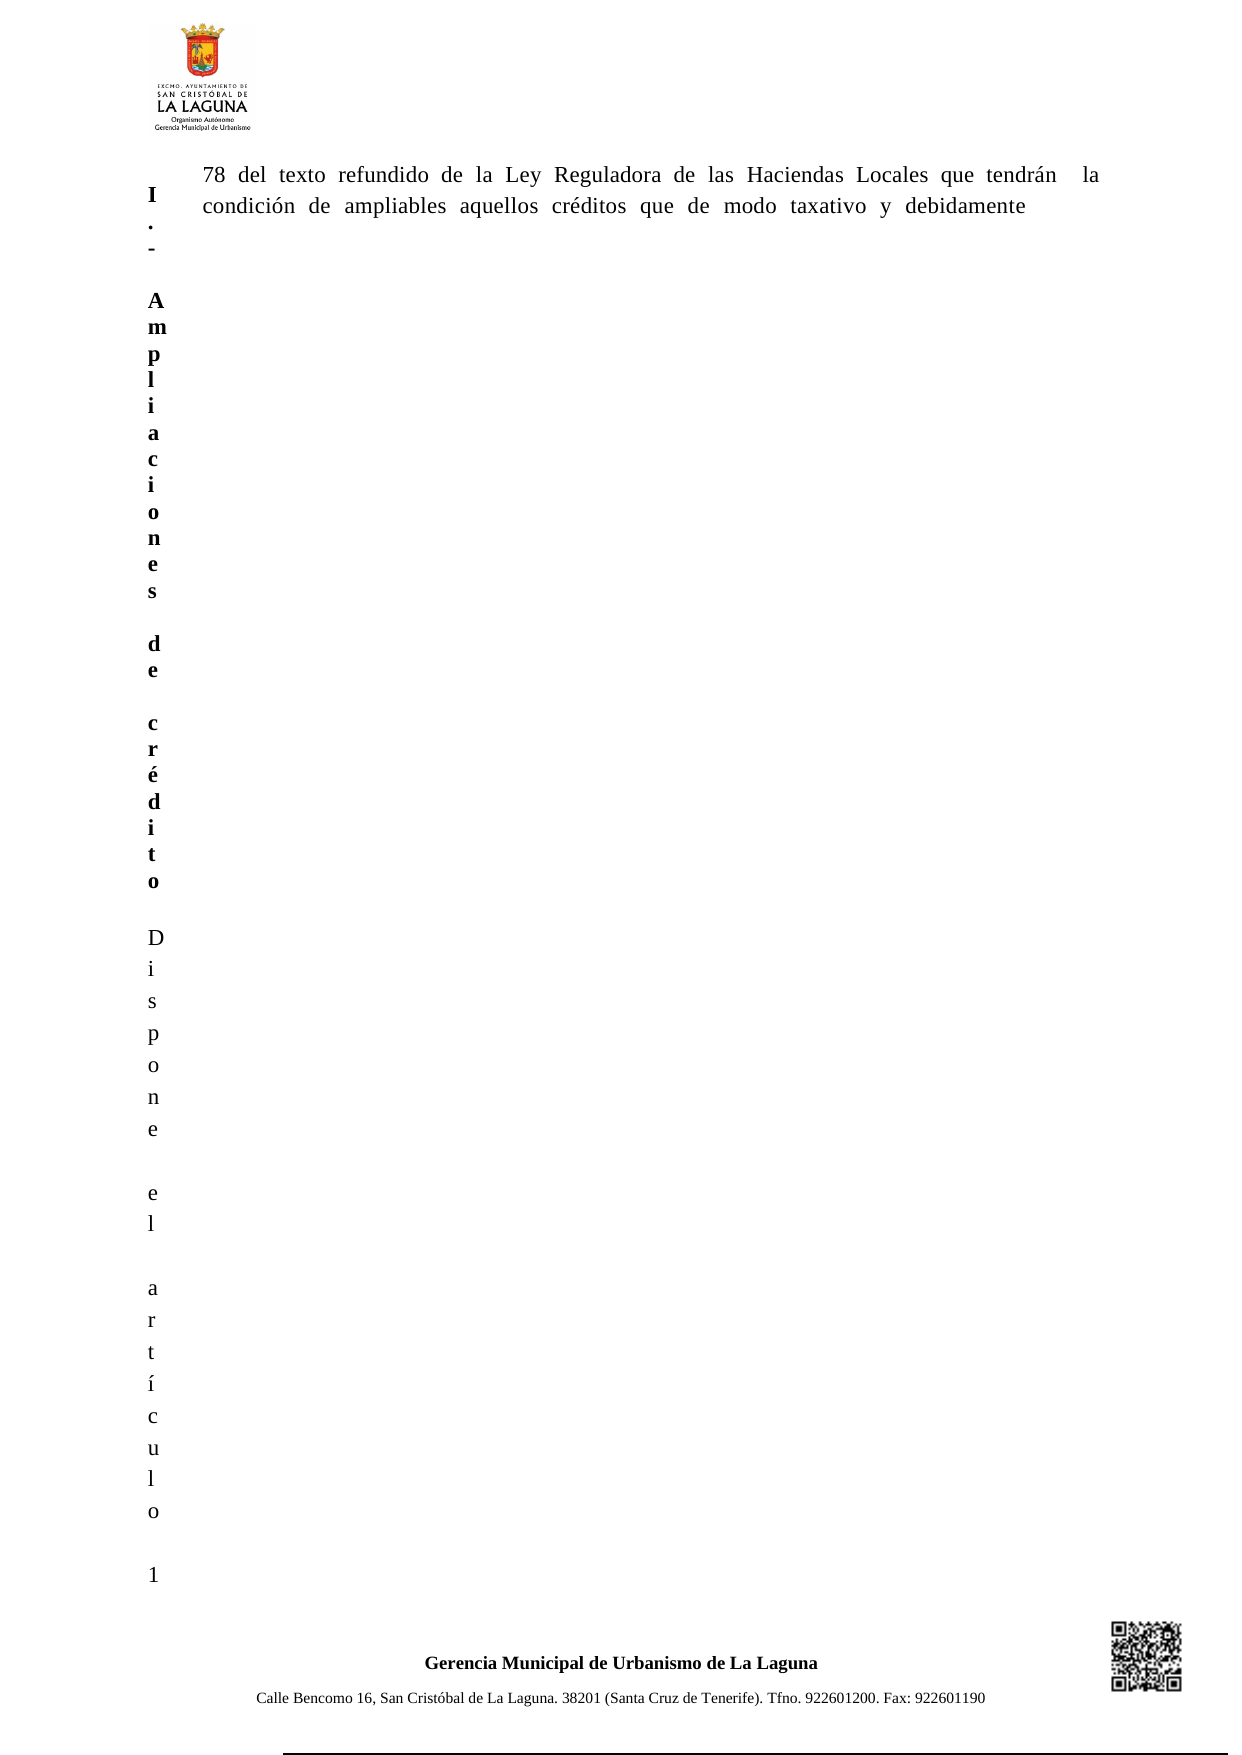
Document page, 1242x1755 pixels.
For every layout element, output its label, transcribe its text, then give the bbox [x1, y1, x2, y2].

text Dispone el artículo 178 del texto refundido de la Ley Reguladora de las Haciendas Locales que tendrán la condición de ampliables aquellos créditos que de modo taxativo y debidamente [202, 161, 1100, 219]
